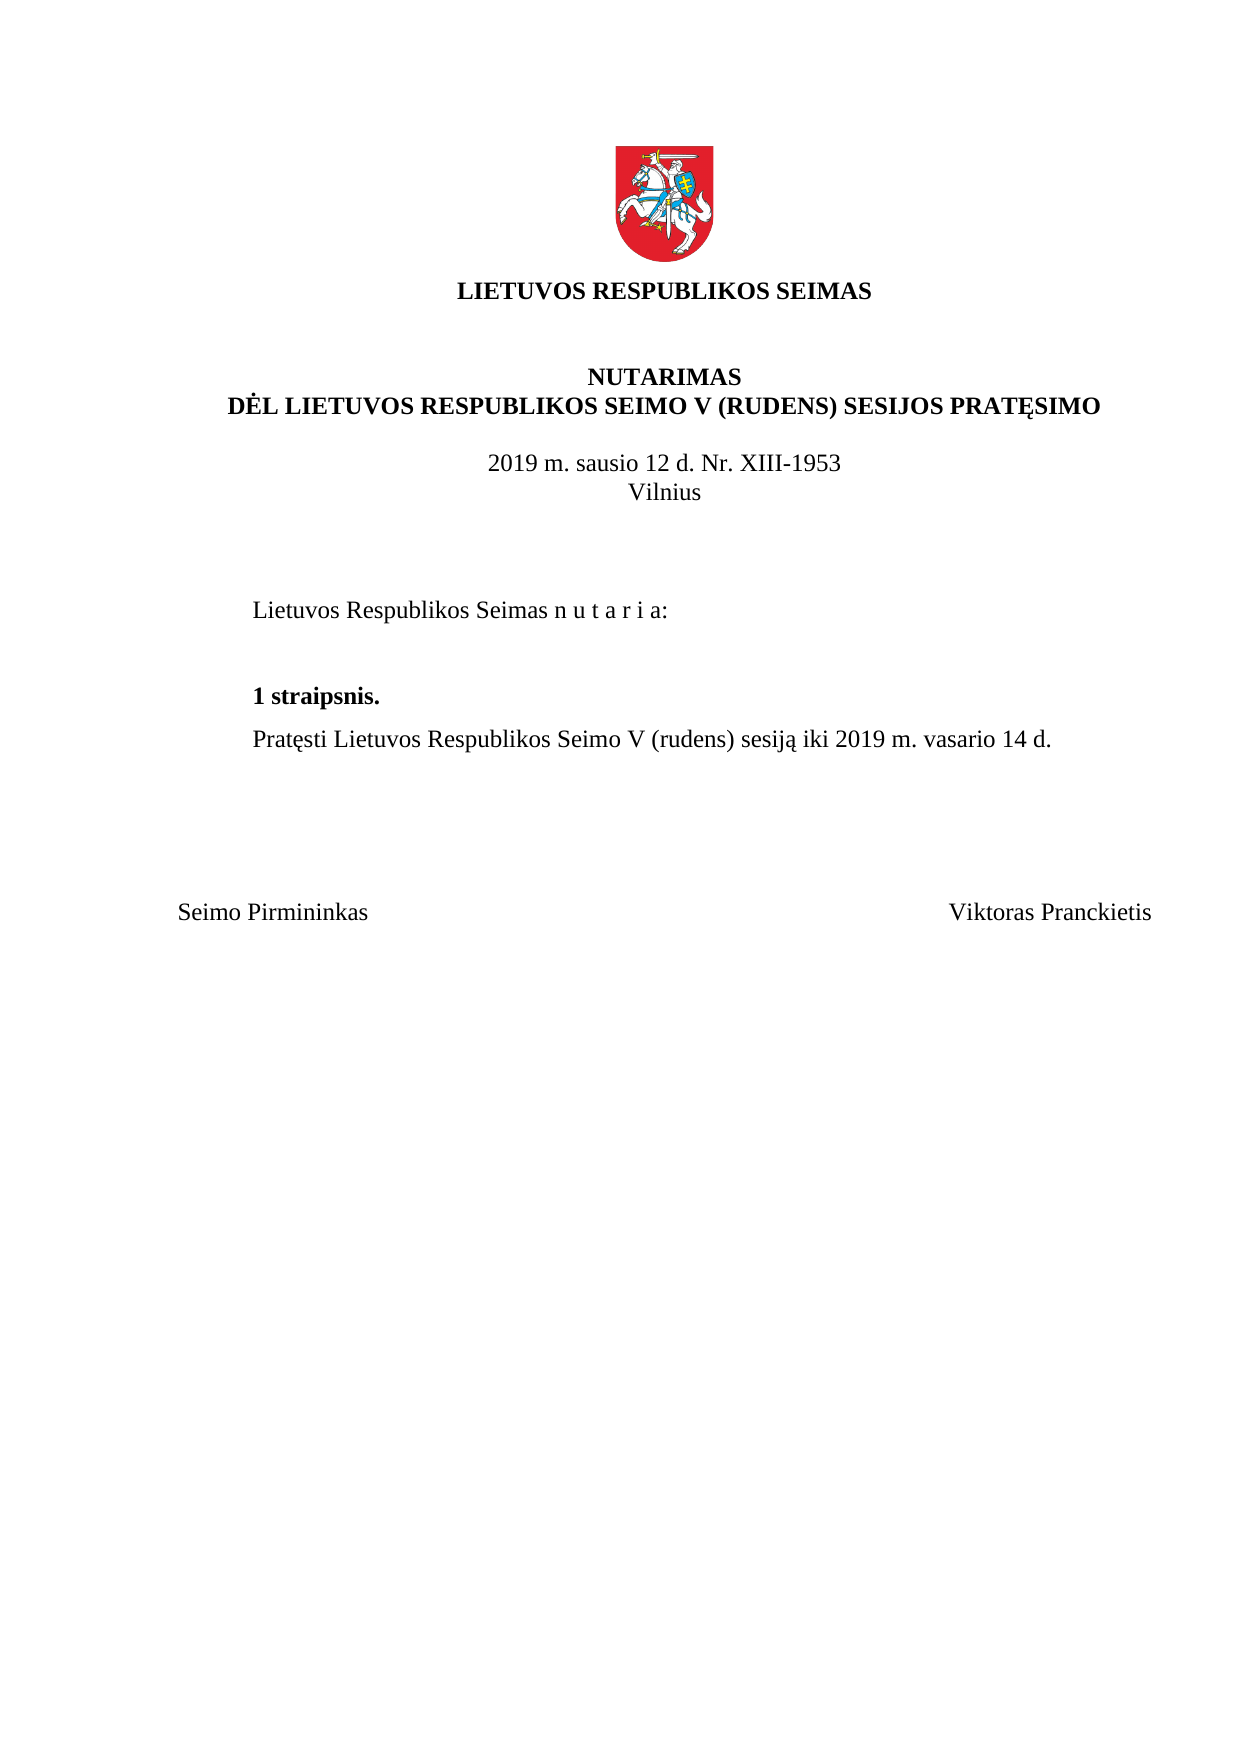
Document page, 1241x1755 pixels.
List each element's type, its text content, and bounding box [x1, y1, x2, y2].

text LIETUVOS RESPUBLIKOS SEIMAS [177, 276, 1152, 305]
text NUTARIMAS [177, 362, 1152, 391]
text DĖL LIETUVOS RESPUBLIKOS SEIMO V (RUDENS) SESIJOS PRATĘSIMO [177, 391, 1152, 420]
text Vilnius [177, 477, 1152, 506]
text 2019 m. sausio 12 d. Nr. XIII-1953 [177, 448, 1152, 477]
text 1 straipsnis. [177, 681, 1152, 710]
text Pratęsti Lietuvos Respublikos Seimo V (rudens) sesiją iki 2019 m. vasario 14 d. [177, 724, 1152, 753]
text Lietuvos Respublikos Seimas n u t a r i a: [177, 595, 1152, 624]
text Seimo Pirmininkas Viktoras Pranckietis [177, 897, 1152, 926]
